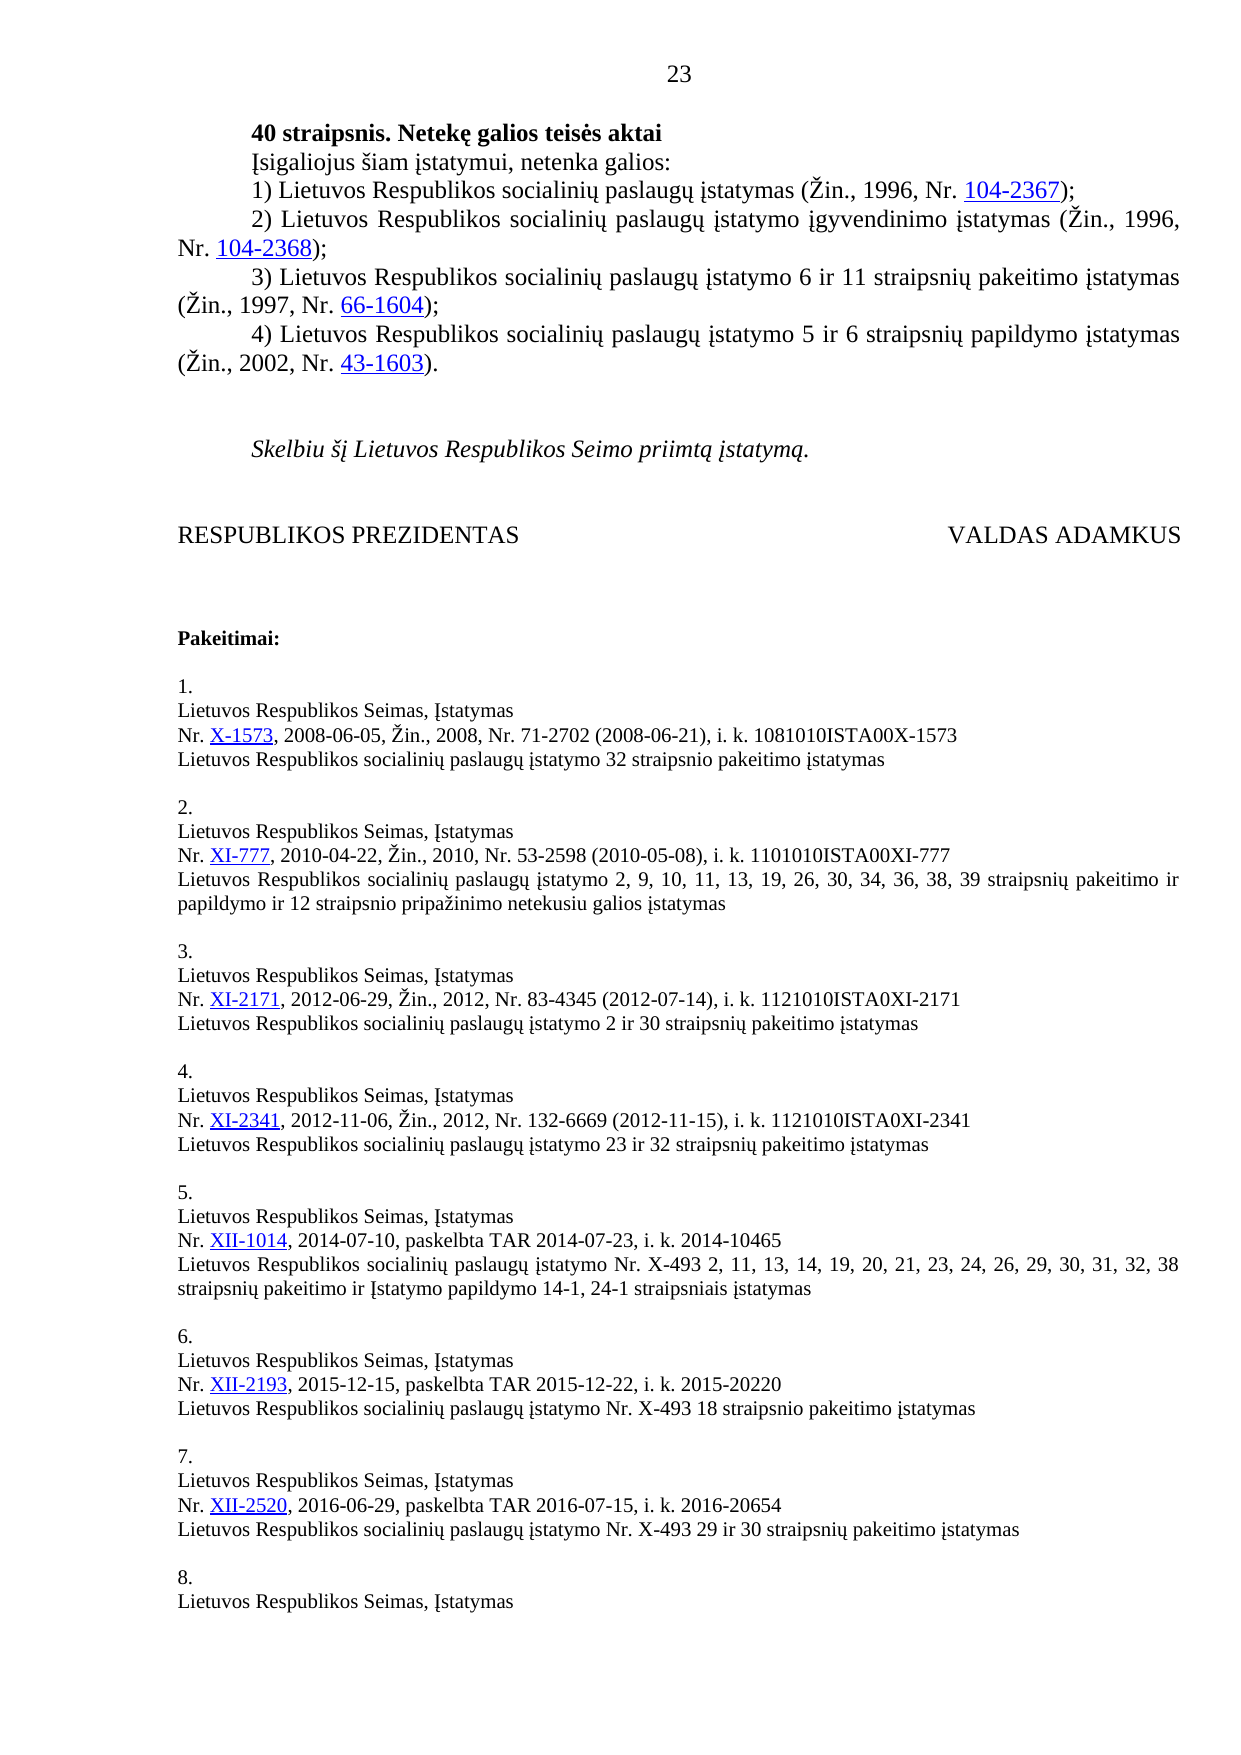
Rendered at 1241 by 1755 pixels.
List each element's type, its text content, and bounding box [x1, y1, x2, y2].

text 4) Lietuvos Respublikos socialinių paslaugų įstatymo 5 ir 6 straipsnių papildymo įstatymas (Žin., 2002, Nr. 43-1603). [177, 319, 1181, 377]
text Lietuvos Respublikos socialinių paslaugų įstatymo Nr. X-493 29 ir 30 straipsnių pakeitimo įstatymas [177, 1517, 1181, 1541]
text Lietuvos Respublikos Seimas, Įstatymas [177, 1083, 1181, 1107]
text Nr. XI-777, 2010-04-22, Žin., 2010, Nr. 53-2598 (2010-05-08), i. k. 1101010ISTA00XI-777 [177, 843, 1181, 867]
text Įsigaliojus šiam įstatymui, netenka galios: [177, 147, 1181, 176]
text Nr. XII-2520, 2016-06-29, paskelbta TAR 2016-07-15, i. k. 2016-20654 [177, 1492, 1181, 1517]
text Lietuvos Respublikos socialinių paslaugų įstatymo 23 ir 32 straipsnių pakeitimo įstatymas [177, 1132, 1181, 1156]
text RESPUBLIKOS PREZIDENTAS VALDAS ADAMKUS [177, 521, 1181, 549]
text Nr. XI-2171, 2012-06-29, Žin., 2012, Nr. 83-4345 (2012-07-14), i. k. 1121010ISTA0XI-2171 [177, 987, 1181, 1011]
text Lietuvos Respublikos socialinių paslaugų įstatymo Nr. X-493 18 straipsnio pakeitimo įstatymas [177, 1396, 1181, 1420]
text 1) Lietuvos Respublikos socialinių paslaugų įstatymas (Žin., 1996, Nr. 104-2367); [177, 176, 1181, 204]
text Lietuvos Respublikos socialinių paslaugų įstatymo 2 ir 30 straipsnių pakeitimo įstatymas [177, 1011, 1181, 1035]
text Lietuvos Respublikos socialinių paslaugų įstatymo 32 straipsnio pakeitimo įstatymas [177, 747, 1181, 771]
text 1. [177, 674, 1181, 698]
text Lietuvos Respublikos Seimas, Įstatymas [177, 1204, 1181, 1228]
text 4. [177, 1059, 1181, 1083]
text 40 straipsnis. Netekę galios teisės aktai [177, 118, 1181, 147]
text Lietuvos Respublikos Seimas, Įstatymas [177, 1589, 1181, 1613]
text Lietuvos Respublikos Seimas, Įstatymas [177, 698, 1181, 722]
text Nr. X-1573, 2008-06-05, Žin., 2008, Nr. 71-2702 (2008-06-21), i. k. 1081010ISTA00X-1573 [177, 722, 1181, 747]
text 5. [177, 1180, 1181, 1204]
text Lietuvos Respublikos Seimas, Įstatymas [177, 1468, 1181, 1492]
text Nr. XI-2341, 2012-11-06, Žin., 2012, Nr. 132-6669 (2012-11-15), i. k. 1121010ISTA0XI-2341 [177, 1107, 1181, 1132]
text 6. [177, 1324, 1181, 1348]
text Skelbiu šį Lietuvos Respublikos Seimo priimtą įstatymą. [177, 434, 1181, 463]
text Lietuvos Respublikos Seimas, Įstatymas [177, 819, 1181, 843]
text 3) Lietuvos Respublikos socialinių paslaugų įstatymo 6 ir 11 straipsnių pakeitimo įstatymas (Žin., 1997, Nr. 66-1604); [177, 262, 1181, 319]
text Lietuvos Respublikos Seimas, Įstatymas [177, 963, 1181, 987]
text Nr. XII-2193, 2015-12-15, paskelbta TAR 2015-12-22, i. k. 2015-20220 [177, 1372, 1181, 1396]
text Nr. XII-1014, 2014-07-10, paskelbta TAR 2014-07-23, i. k. 2014-10465 [177, 1228, 1181, 1252]
text Lietuvos Respublikos socialinių paslaugų įstatymo 2, 9, 10, 11, 13, 19, 26, 30, 34, 36, 38, 39 straipsnių pakeitimo ir papildymo ir 12 straipsnio pripažinimo netekusiu galios įstatymas [177, 867, 1181, 915]
text 2) Lietuvos Respublikos socialinių paslaugų įstatymo įgyvendinimo įstatymas (Žin., 1996, Nr. 104-2368); [177, 204, 1181, 262]
text 3. [177, 939, 1181, 963]
text Lietuvos Respublikos socialinių paslaugų įstatymo Nr. X-493 2, 11, 13, 14, 19, 20, 21, 23, 24, 26, 29, 30, 31, 32, 38 straipsnių pakeitimo ir Įstatymo papildymo 14-1, 24-1 straipsniais įstatymas [177, 1252, 1181, 1300]
text 2. [177, 795, 1181, 819]
text 8. [177, 1565, 1181, 1589]
text Lietuvos Respublikos Seimas, Įstatymas [177, 1348, 1181, 1372]
text 7. [177, 1444, 1181, 1468]
text Pakeitimai: [177, 626, 1181, 650]
